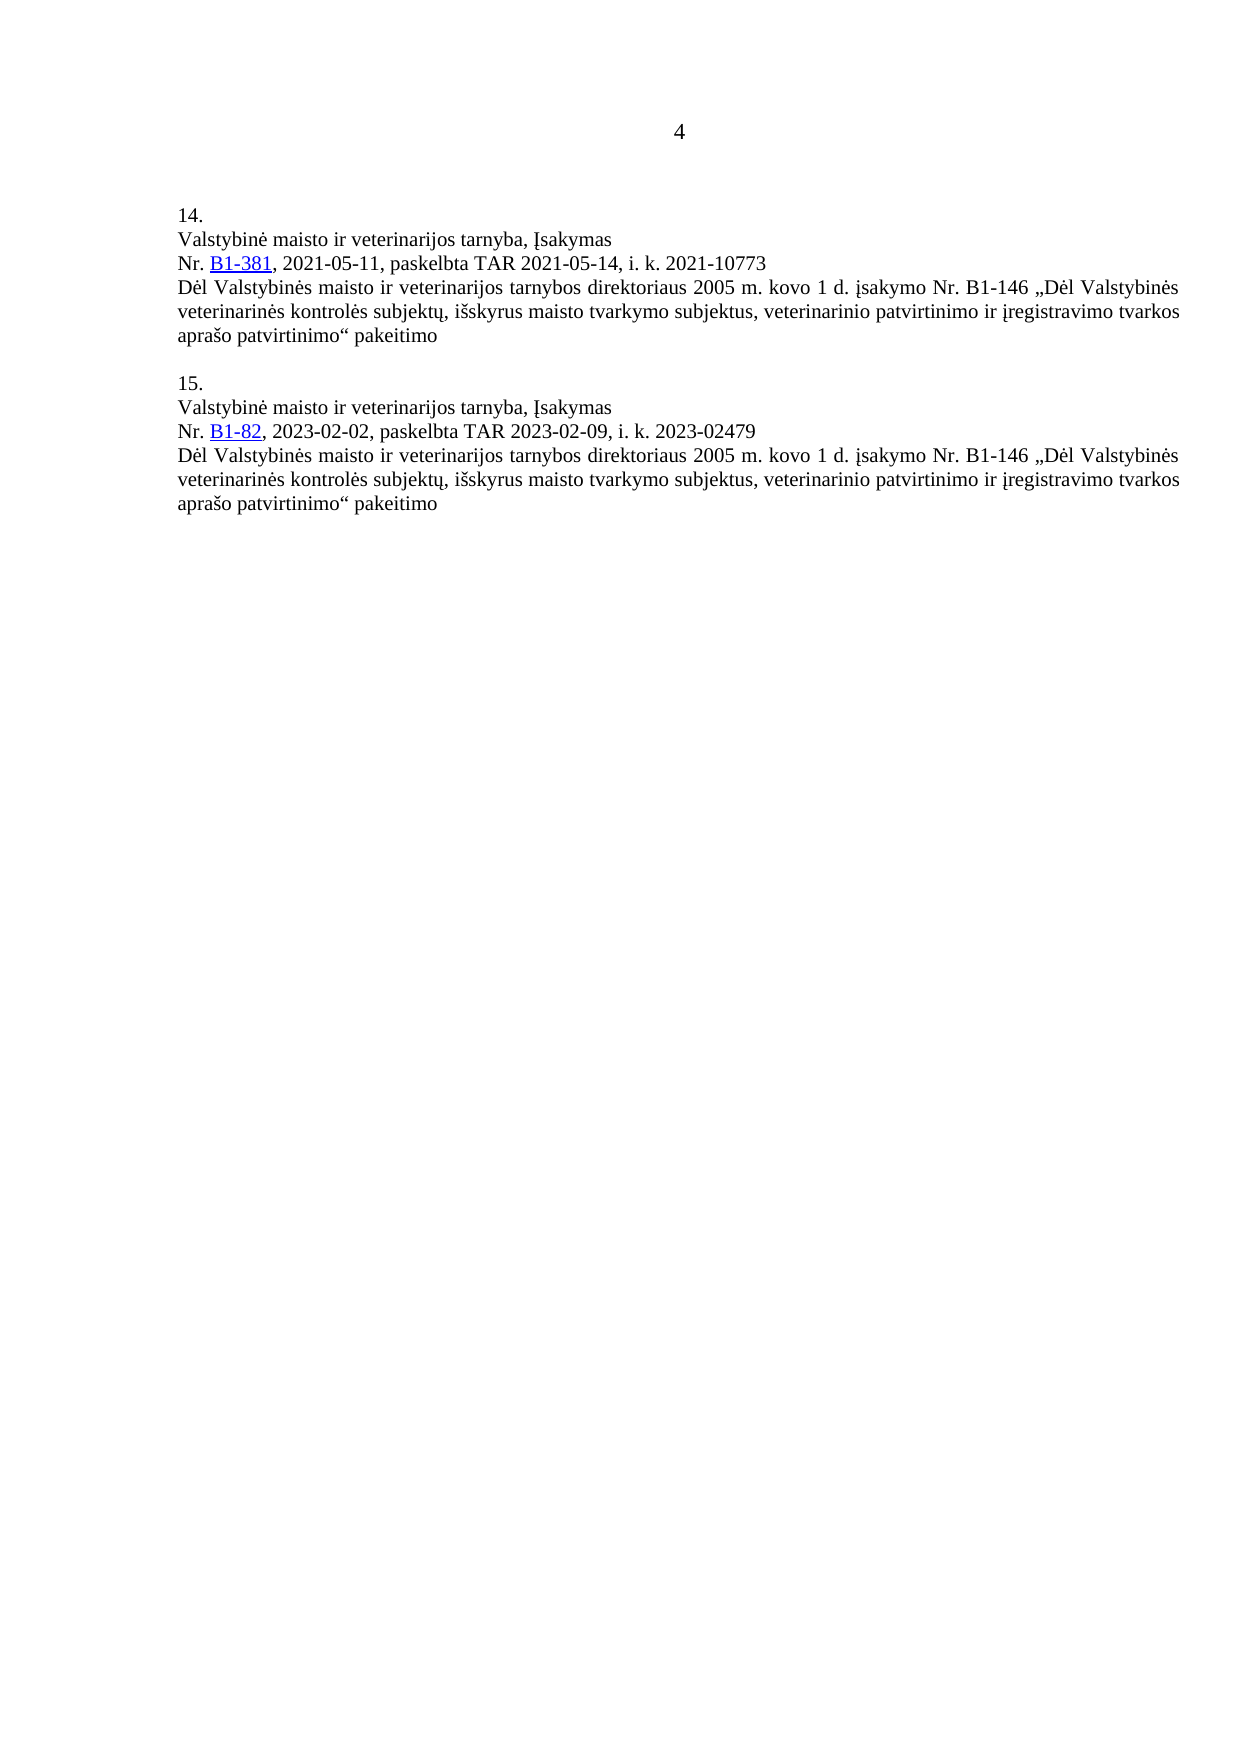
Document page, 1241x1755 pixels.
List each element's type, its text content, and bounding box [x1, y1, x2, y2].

text Nr. B1-82, 2023-02-02, paskelbta TAR 2023-02-09, i. k. 2023-02479 [177, 419, 1181, 443]
text Dėl Valstybinės maisto ir veterinarijos tarnybos direktoriaus 2005 m. kovo 1 d. įsakymo Nr. B1-146 „Dėl Valstybinės veterinarinės kontrolės subjektų, išskyrus maisto tvarkymo subjektus, veterinarinio patvirtinimo ir įregistravimo tvarkos aprašo patvirtinimo“ pakeitimo [177, 443, 1181, 515]
text Valstybinė maisto ir veterinarijos tarnyba, Įsakymas [177, 395, 1181, 419]
text 15. [177, 371, 1181, 395]
text Valstybinė maisto ir veterinarijos tarnyba, Įsakymas [177, 227, 1181, 251]
text Dėl Valstybinės maisto ir veterinarijos tarnybos direktoriaus 2005 m. kovo 1 d. įsakymo Nr. B1-146 „Dėl Valstybinės veterinarinės kontrolės subjektų, išskyrus maisto tvarkymo subjektus, veterinarinio patvirtinimo ir įregistravimo tvarkos aprašo patvirtinimo“ pakeitimo [177, 275, 1181, 347]
text Nr. B1-381, 2021-05-11, paskelbta TAR 2021-05-14, i. k. 2021-10773 [177, 251, 1181, 275]
text 14. [177, 203, 1181, 227]
